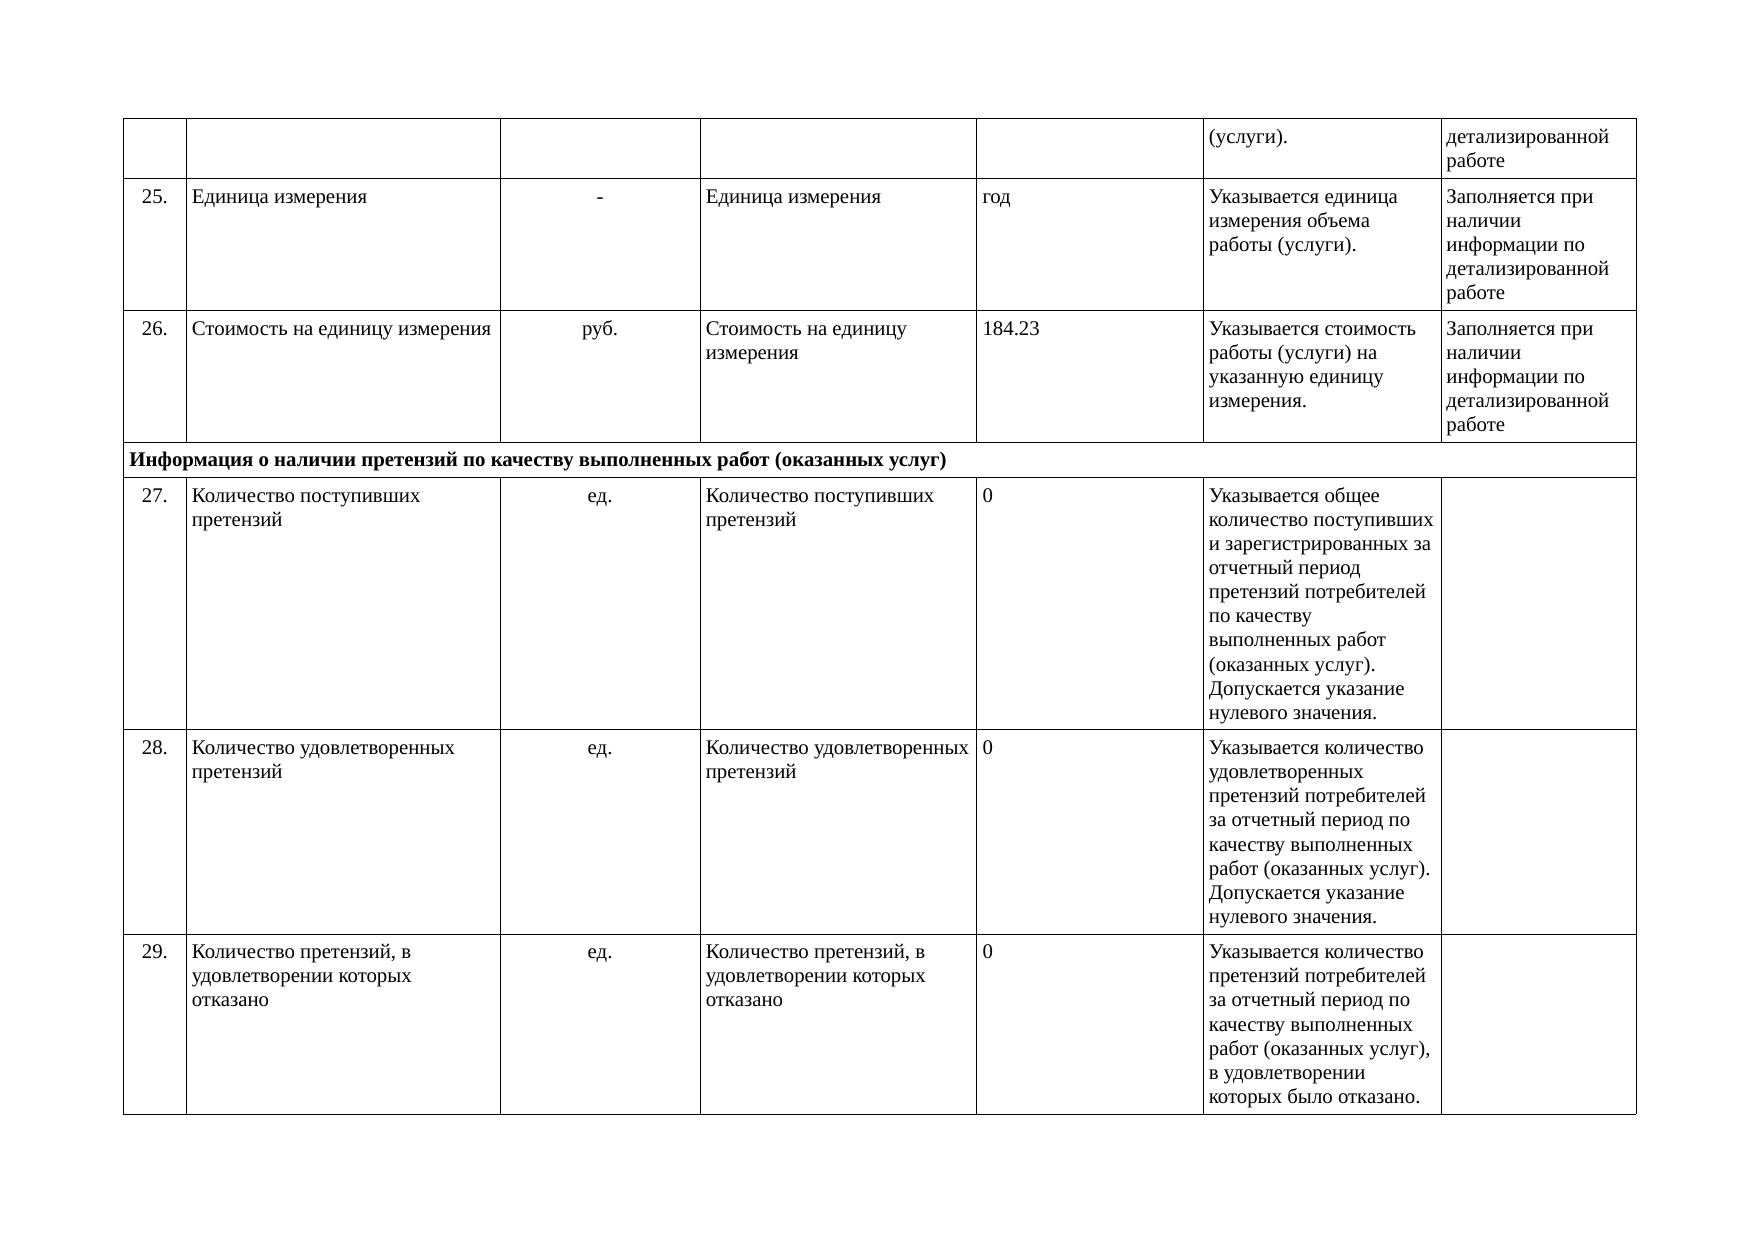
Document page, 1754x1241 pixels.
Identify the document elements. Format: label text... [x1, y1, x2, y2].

table_cell [977, 119, 1203, 178]
table_cell Количество претензий, в удовлетворении которых отказано [701, 935, 976, 1113]
table_cell ед. [501, 478, 700, 729]
table_cell ед. [501, 935, 700, 1113]
table_cell Указывается количество удовлетворенных претензий потребителей за отчетный период по качеству выполненных работ (оказанных услуг). Допускается указание нулевого значения. [1204, 730, 1441, 933]
table_cell Заполняется при наличии информации по детализированной работе [1442, 311, 1636, 442]
table_cell [1442, 478, 1636, 729]
table_cell 29. [124, 935, 186, 1113]
table_cell Указывается общее количество поступивших и зарегистрированных за отчетный период претензий потребителей по качеству выполненных работ (оказанных услуг). Допускается указание нулевого значения. [1204, 478, 1441, 729]
table_cell 25. [124, 179, 186, 310]
table_cell Единица измерения [187, 179, 500, 310]
table_cell Указывается единица измерения объема работы (услуги). [1204, 179, 1441, 310]
table_cell [187, 119, 500, 178]
table_cell Стоимость на единицу измерения [701, 311, 976, 442]
table_cell [701, 119, 976, 178]
table_cell [124, 119, 186, 178]
table_cell 26. [124, 311, 186, 442]
table_cell 0 [977, 935, 1203, 1113]
table_cell Количество поступивших претензий [701, 478, 976, 729]
table_cell [1442, 730, 1636, 933]
table_cell Стоимость на единицу измерения [187, 311, 500, 442]
table_cell Указывается количество претензий потребителей за отчетный период по качеству выполненных работ (оказанных услуг), в удовлетворении которых было отказано. [1204, 935, 1441, 1113]
table_cell 28. [124, 730, 186, 933]
table_cell Количество удовлетворенных претензий [701, 730, 976, 933]
table_cell 0 [977, 730, 1203, 933]
table_cell - [501, 119, 700, 178]
table_cell детализированной работе [1442, 119, 1636, 178]
table_cell 184,23 [977, 311, 1203, 442]
table_cell Заполняется при наличии информации по детализированной работе [1442, 179, 1636, 310]
table_cell Единица измерения [701, 179, 976, 310]
table_cell (услуги). [1204, 119, 1441, 178]
table_cell ед. [501, 730, 700, 933]
table_cell - [501, 179, 700, 310]
table_cell Указывается стоимость работы (услуги) на указанную единицу измерения. [1204, 311, 1441, 442]
table_cell Количество удовлетворенных претензий [187, 730, 500, 933]
table_cell Количество поступивших претензий [187, 478, 500, 729]
table_cell 27. [124, 478, 186, 729]
table_cell руб. [501, 311, 700, 442]
table_cell [1442, 935, 1636, 1113]
table_cell Информация о наличии претензий по качеству выполненных работ (оказанных услуг) [124, 443, 1636, 477]
table_cell 0 [977, 478, 1203, 729]
table_cell Количество претензий, в удовлетворении которых отказано [187, 935, 500, 1113]
table_cell год [977, 179, 1203, 310]
